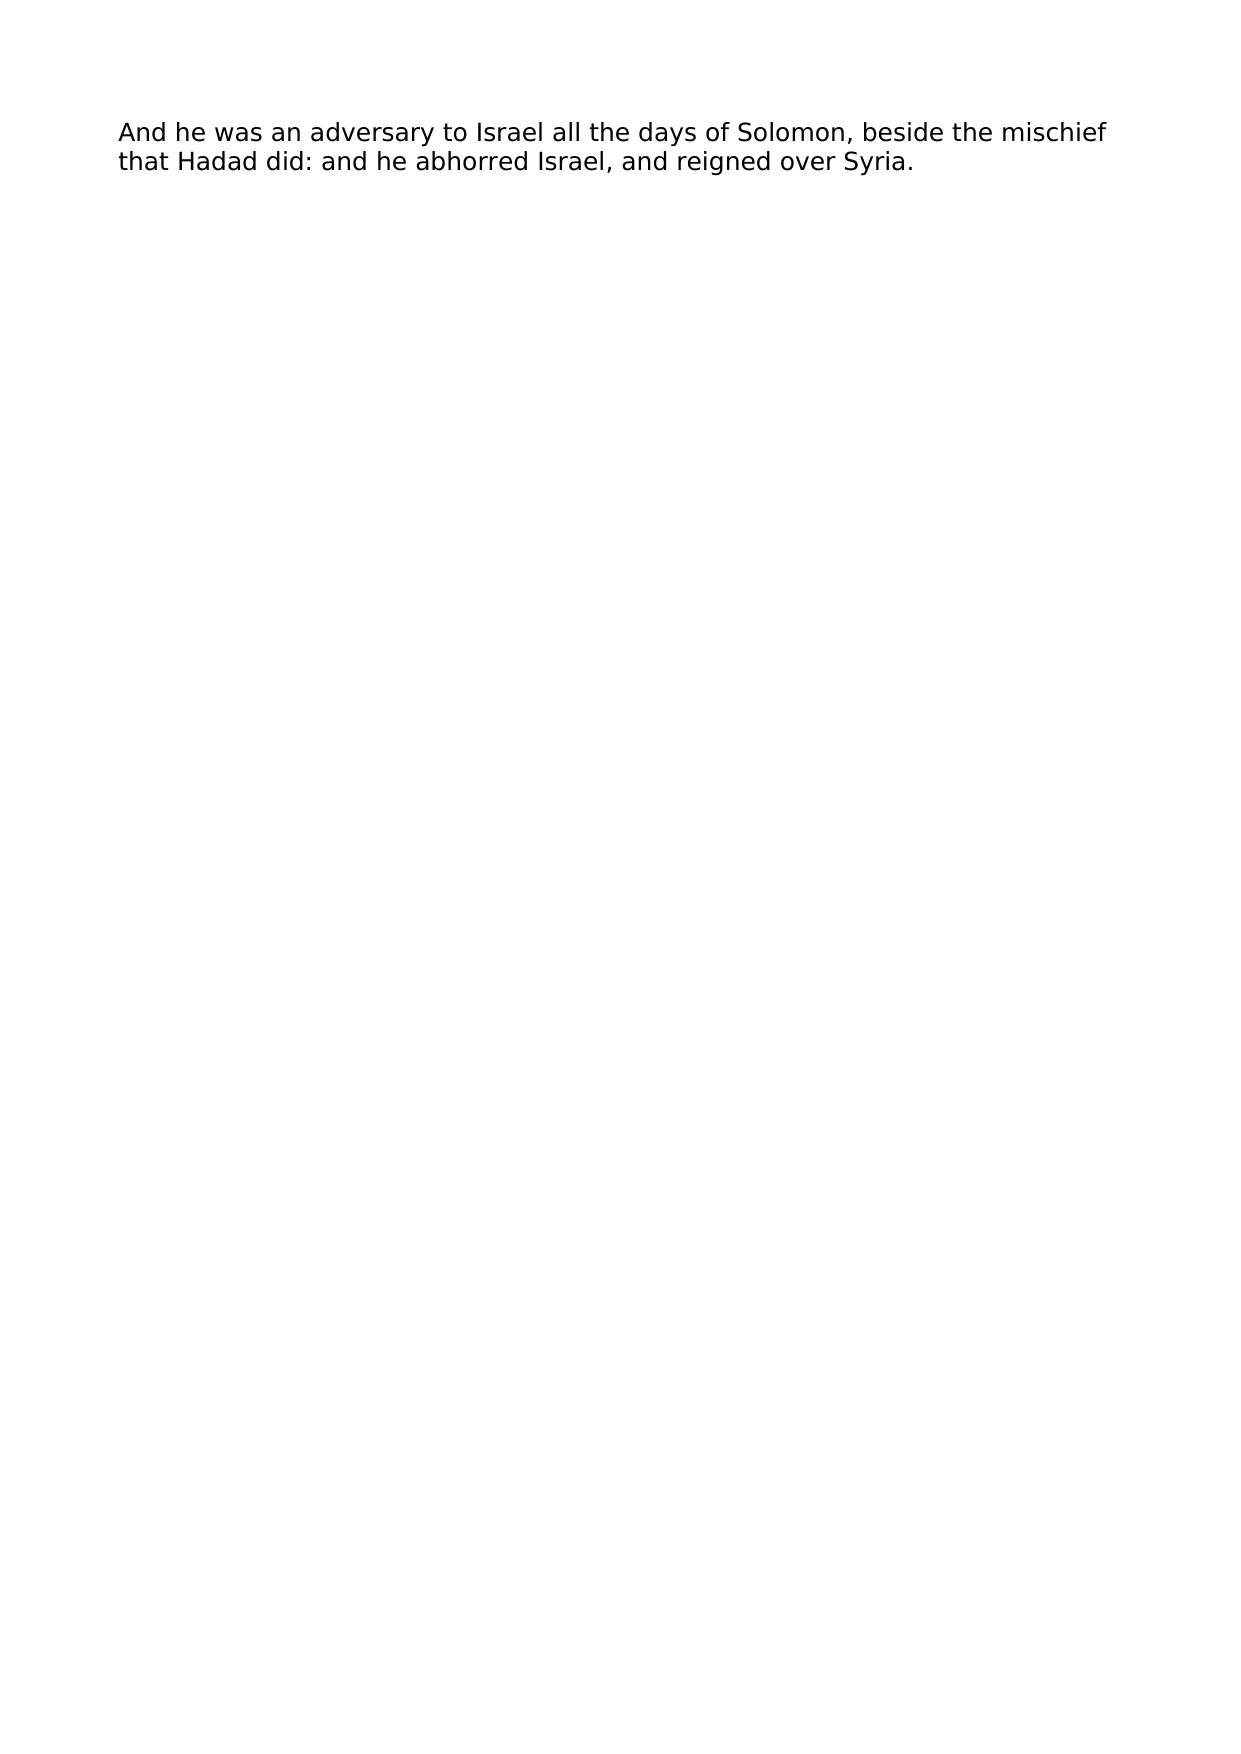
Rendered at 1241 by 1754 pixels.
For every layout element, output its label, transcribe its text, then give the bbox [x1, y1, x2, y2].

text And he was an adversary to Israel all the days of Solomon, beside the mischief that Hadad did: and he abhorred Israel, and reigned over Syria. [118, 118, 1122, 176]
